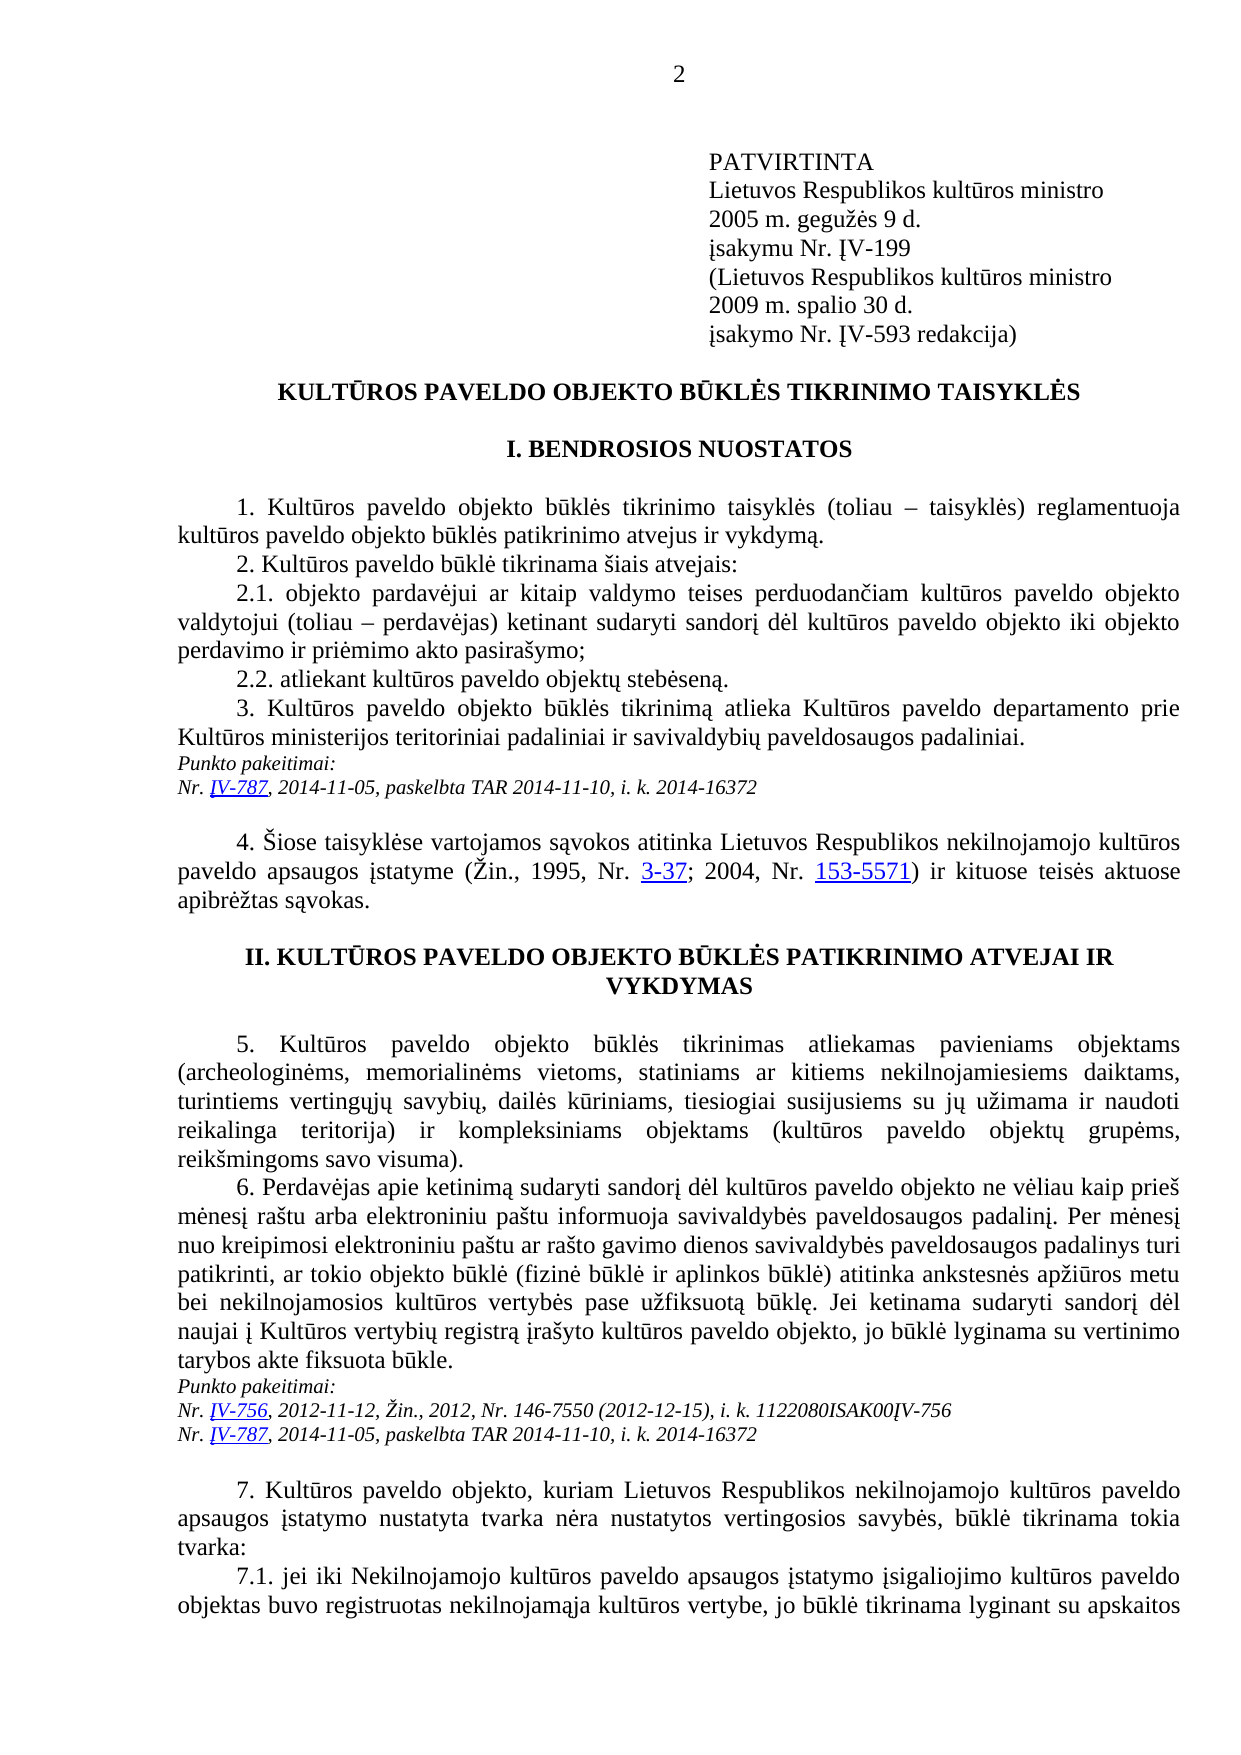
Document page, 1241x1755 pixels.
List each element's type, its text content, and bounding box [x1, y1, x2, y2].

text 2.1. objekto pardavėjui ar kitaip valdymo teises perduodančiam kultūros paveldo objekto valdytojui (toliau – perdavėjas) ketinant sudaryti sandorį dėl kultūros paveldo objekto iki objekto perdavimo ir priėmimo akto pasirašymo; [177, 578, 1181, 664]
text 2009 m. spalio 30 d. [177, 291, 1181, 319]
text Lietuvos Respublikos kultūros ministro [177, 176, 1181, 204]
text įsakymo Nr. ĮV-593 redakcija) [177, 319, 1181, 348]
text KULTŪROS PAVELDO OBJEKTO BŪKLĖS TIKRINIMO TAISYKLĖS [177, 377, 1181, 406]
text 4. Šiose taisyklėse vartojamos sąvokos atitinka Lietuvos Respublikos nekilnojamojo kultūros paveldo apsaugos įstatyme (Žin., 1995, Nr. 3-37; 2004, Nr. 153-5571) ir kituose teisės aktuose apibrėžtas sąvokas. [177, 827, 1181, 914]
text Punkto pakeitimai: [177, 751, 1181, 775]
text 1. Kultūros paveldo objekto būklės tikrinimo taisyklės (toliau – taisyklės) reglamentuoja kultūros paveldo objekto būklės patikrinimo atvejus ir vykdymą. [177, 492, 1181, 549]
text 2005 m. gegužės 9 d. [177, 204, 1181, 233]
text Nr. ĮV-787, 2014-11-05, paskelbta TAR 2014-11-10, i. k. 2014-16372 [177, 775, 1181, 799]
text 2.2. atliekant kultūros paveldo objektų stebėseną. [177, 664, 1181, 693]
text 7.1. jei iki Nekilnojamojo kultūros paveldo apsaugos įstatymo įsigaliojimo kultūros paveldo objektas buvo registruotas nekilnojamąja kultūros vertybe, jo būklė tikrinama lyginant su apskaitos [177, 1561, 1181, 1618]
text 7. Kultūros paveldo objekto, kuriam Lietuvos Respublikos nekilnojamojo kultūros paveldo apsaugos įstatymo nustatyta tvarka nėra nustatytos vertingosios savybės, būklė tikrinama tokia tvarka: [177, 1475, 1181, 1561]
text Punkto pakeitimai: [177, 1374, 1181, 1398]
text I. BENDROSIOS NUOSTATOS [177, 434, 1181, 463]
text PATVIRTINTA [177, 147, 1181, 176]
text 2. Kultūros paveldo būklė tikrinama šiais atvejais: [177, 549, 1181, 578]
text 3. Kultūros paveldo objekto būklės tikrinimą atlieka Kultūros paveldo departamento prie Kultūros ministerijos teritoriniai padaliniai ir savivaldybių paveldosaugos padaliniai. [177, 693, 1181, 751]
text Nr. ĮV-787, 2014-11-05, paskelbta TAR 2014-11-10, i. k. 2014-16372 [177, 1422, 1181, 1446]
text Nr. ĮV-756, 2012-11-12, Žin., 2012, Nr. 146-7550 (2012-12-15), i. k. 1122080ISAK00ĮV-756 [177, 1398, 1181, 1422]
text 6. Perdavėjas apie ketinimą sudaryti sandorį dėl kultūros paveldo objekto ne vėliau kaip prieš mėnesį raštu arba elektroniniu paštu informuoja savivaldybės paveldosaugos padalinį. Per mėnesį nuo kreipimosi elektroniniu paštu ar rašto gavimo dienos savivaldybės paveldosaugos padalinys turi patikrinti, ar tokio objekto būklė (fizinė būklė ir aplinkos būklė) atitinka ankstesnės apžiūros metu bei nekilnojamosios kultūros vertybės pase užfiksuotą būklę. Jei ketinama sudaryti sandorį dėl naujai į Kultūros vertybių registrą įrašyto kultūros paveldo objekto, jo būklė lyginama su vertinimo tarybos akte fiksuota būkle. [177, 1172, 1181, 1374]
text (Lietuvos Respublikos kultūros ministro [177, 262, 1181, 291]
text įsakymu Nr. ĮV-199 [177, 233, 1181, 262]
text 5. Kultūros paveldo objekto būklės tikrinimas atliekamas pavieniams objektams (archeologinėms, memorialinėms vietoms, statiniams ar kitiems nekilnojamiesiems daiktams, turintiems vertingųjų savybių, dailės kūriniams, tiesiogiai susijusiems su jų užimama ir naudoti reikalinga teritorija) ir kompleksiniams objektams (kultūros paveldo objektų grupėms, reikšmingoms savo visuma). [177, 1029, 1181, 1172]
text II. KULTŪROS PAVELDO OBJEKTO BŪKLĖS PATIKRINIMO ATVEJAI IR VYKDYMAS [177, 942, 1181, 1000]
